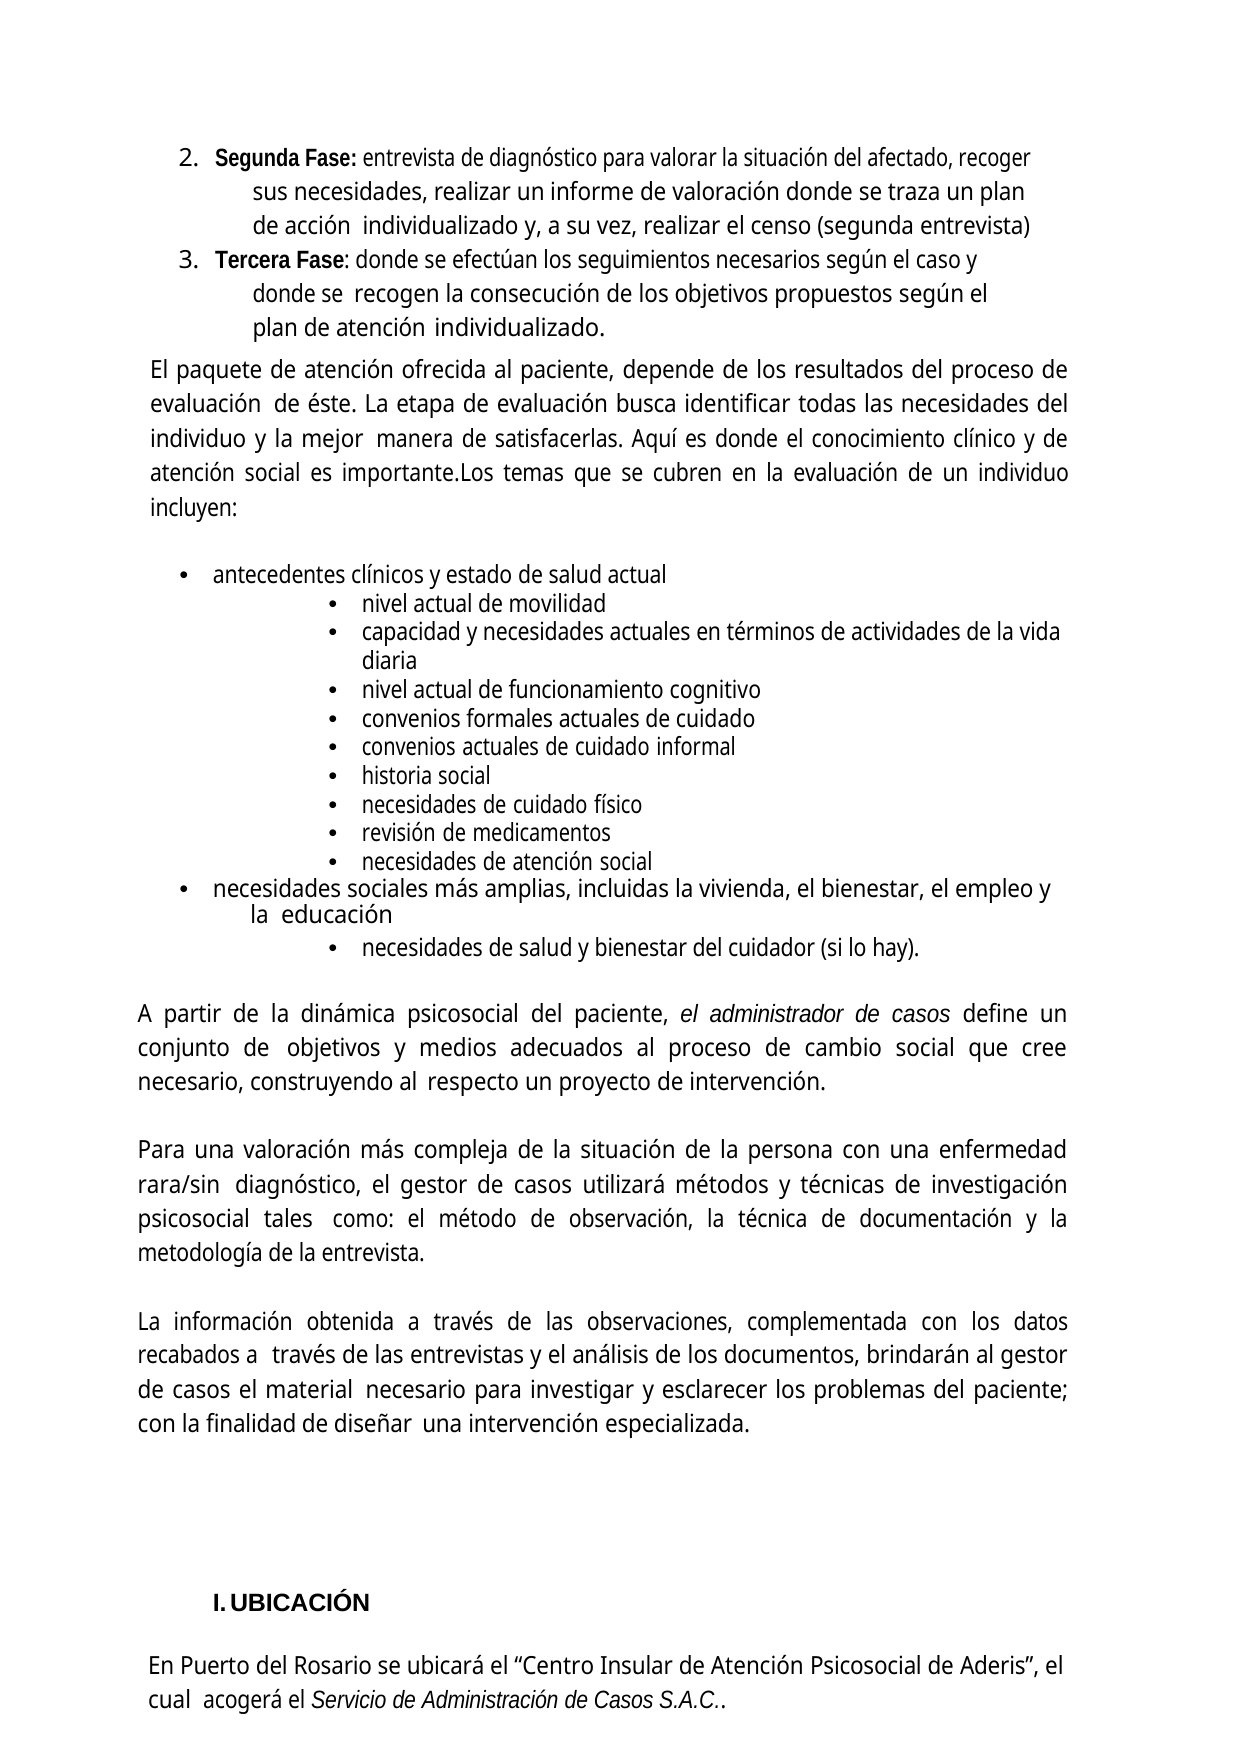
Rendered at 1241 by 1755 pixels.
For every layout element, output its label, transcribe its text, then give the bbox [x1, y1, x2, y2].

list capacidad y necesidades actuales en términos de actividades de la vida diaria [325, 618, 1080, 675]
list necesidades sociales más amplias, incluidas la vivienda, el bienestar, el empleo y la educación [176, 876, 1064, 929]
list necesidades de cuidado físico [325, 790, 1080, 819]
list convenios actuales de cuidado informal [325, 733, 1080, 761]
text En Puerto del Rosario se ubicará el “Centro Insular de Atención Psicosocial de Aderis”, el cual acogerá el Servicio de Administración de Casos S.A.C.. [148, 1648, 1064, 1716]
list Segunda Fase: entrevista de diagnóstico para valorar la situación del afectado, recoger sus necesidades, realizar un informe de valoración donde se traza un plan de acción individualizado y, a su vez, realizar el censo (segunda entrevista) [178, 139, 1053, 242]
text El paquete de atención ofrecida al paciente, depende de los resultados del proceso de evaluación de éste. La etapa de evaluación busca identificar todas las necesidades del individuo y la mejor manera de satisfacerlas. Aquí es donde el conocimiento clínico y de atención social es importante.Los temas que se cubren en la evaluación de un individuo incluyen: [150, 352, 1069, 523]
list nivel actual de funcionamiento cognitivo [325, 675, 1080, 704]
list antecedentes clínicos y estado de salud actual [176, 559, 1080, 589]
list necesidades de atención social [325, 847, 1080, 876]
list revisión de medicamentos [325, 819, 1080, 847]
list necesidades de salud y bienestar del cuidador (si lo hay). [325, 929, 1080, 964]
list historia social [325, 761, 1080, 790]
list UBICACIÓN [213, 1588, 1080, 1617]
text A partir de la dinámica psicosocial del paciente, el administrador de casos define un conjunto de objetivos y medios adecuados al proceso de cambio social que cree necesario, construyendo al respecto un proyecto de intervención. [137, 995, 1067, 1098]
list Tercera Fase: donde se efectúan los seguimientos necesarios según el caso y donde se recogen la consecución de los objetivos propuestos según el plan de atención individualizado. [178, 242, 1035, 344]
list convenios formales actuales de cuidado [325, 704, 1080, 733]
text Para una valoración más compleja de la situación de la persona con una enfermedad rara/sin diagnóstico, el gestor de casos utilizará métodos y técnicas de investigación psicosocial tales como: el método de observación, la técnica de documentación y la metodología de la entrevista. [137, 1132, 1068, 1269]
list nivel actual de movilidad [325, 589, 1080, 618]
text La información obtenida a través de las observaciones, complementada con los datos recabados a través de las entrevistas y el análisis de los documentos, brindarán al gestor de casos el material necesario para investigar y esclarecer los problemas del paciente; con la finalidad de diseñar una intervención especializada. [137, 1303, 1068, 1439]
